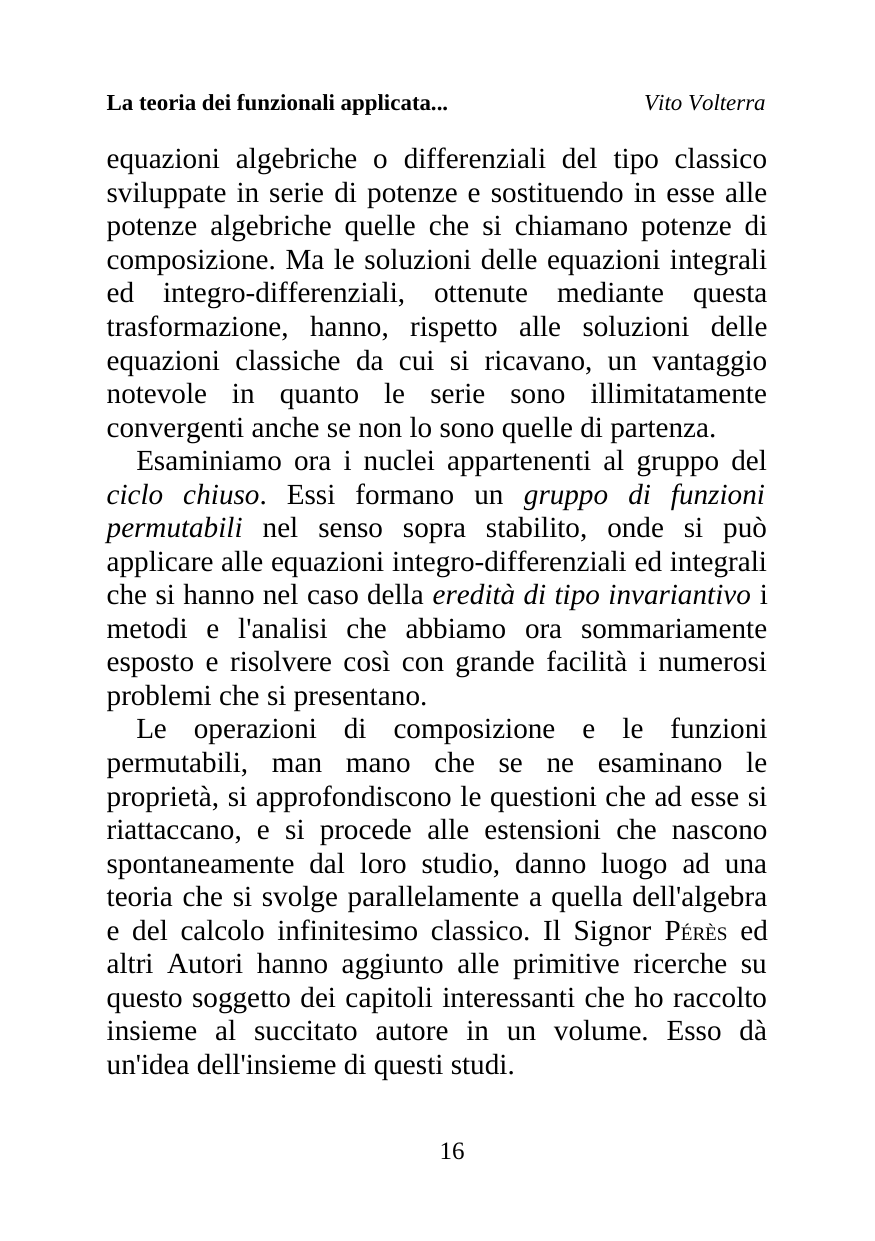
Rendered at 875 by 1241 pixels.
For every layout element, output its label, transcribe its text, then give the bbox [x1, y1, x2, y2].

text Esaminiamo ora i nuclei appartenenti al gruppo del ciclo chiuso. Essi formano un gruppo di funzioni permutabili nel senso sopra stabilito, onde si può applicare alle equazioni integro-differenziali ed integrali che si hanno nel caso della eredità di tipo invariantivo i metodi e l'analisi che abbiamo ora sommariamente esposto e risolvere così con grande facilità i numerosi problemi che si presentano. [106, 443, 768, 712]
text Le operazioni di composizione e le funzioni permutabili, man mano che se ne esaminano le proprietà, si approfondiscono le questioni che ad esse si riattaccano, e si procede alle estensioni che nascono spontaneamente dal loro studio, danno luogo ad una teoria che si svolge parallelamente a quella dell'algebra e del calcolo infinitesimo classico. Il Signor Pérès ed altri Autori hanno aggiunto alle primitive ricerche su questo soggetto dei capitoli interessanti che ho raccolto insieme al succitato autore in un volume. Esso dà un'idea dell'insieme di questi studi. [106, 712, 768, 1081]
text equazioni algebriche o differenziali del tipo classico sviluppate in serie di potenze e sostituendo in esse alle potenze algebriche quelle che si chiamano potenze di composizione. Ma le soluzioni delle equazioni integrali ed integro-differenziali, ottenute mediante questa trasformazione, hanno, rispetto alle soluzioni delle equazioni classiche da cui si ricavano, un vantaggio notevole in quanto le serie sono illimitatamente convergenti anche se non lo sono quelle di partenza. [106, 141, 768, 443]
